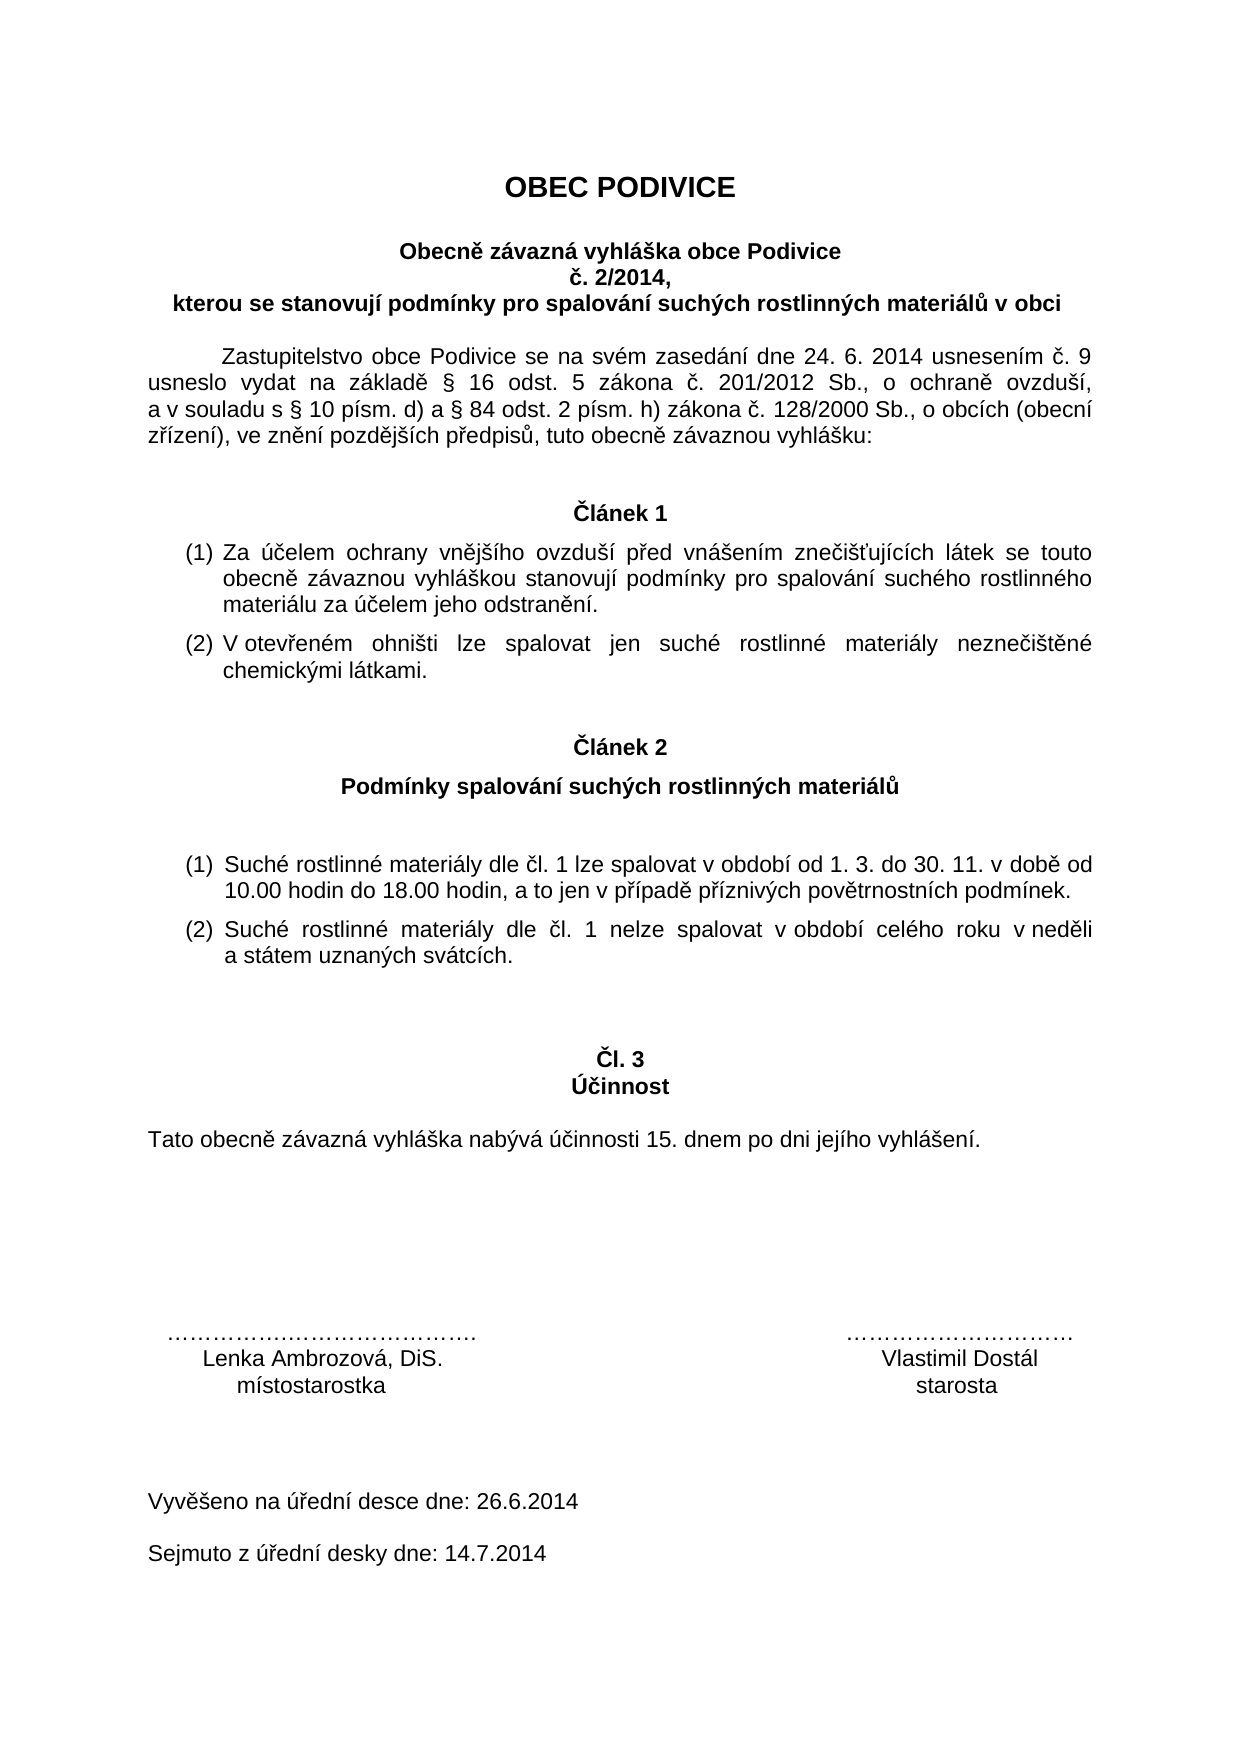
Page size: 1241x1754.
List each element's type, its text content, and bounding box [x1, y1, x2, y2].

list Suché rostlinné materiály dle čl. 1 nelze spalovat v období celého roku v neděli a státem uznaných svátcích. [185, 916, 1093, 969]
text Podmínky spalování suchých rostlinných materiálů [148, 773, 1093, 799]
text kterou se stanovují podmínky pro spalování suchých rostlinných materiálů v obci [148, 290, 1093, 317]
text Zastupitelstvo obce Podivice se na svém zasedání dne 24. 6. 2014 usnesením č. 9 usneslo vydat na základě § 16 odst. 5 zákona č. 201/2012 Sb., o ochraně ovzduší, a v souladu s § 10 písm. d) a § 84 odst. 2 písm. h) zákona č. 128/2000 Sb., o obcích (obecní zřízení), ve znění pozdějších předpisů, tuto obecně závaznou vyhlášku: [148, 343, 1093, 448]
text Článek 1 [148, 500, 1093, 526]
text OBEC PODIVICE [148, 171, 1093, 204]
text místostarostka starosta [148, 1372, 1093, 1398]
text Obecně závazná vyhláška obce Podivice [148, 238, 1093, 264]
text Účinnost [148, 1073, 1093, 1099]
list Suché rostlinné materiály dle čl. 1 lze spalovat v období od 1. 3. do 30. 11. v době od 10.00 hodin do 18.00 hodin, a to jen v případě příznivých povětrnostních podmínek. [185, 851, 1093, 903]
list V otevřeném ohništi lze spalovat jen suché rostlinné materiály neznečištěné chemickými látkami. [185, 630, 1093, 683]
list Za účelem ochrany vnějšího ovzduší před vnášením znečišťujících látek se touto obecně závaznou vyhláškou stanovují podmínky pro spalování suchého rostlinného materiálu za účelem jeho odstranění. [185, 539, 1093, 618]
text Tato obecně závazná vyhláška nabývá účinnosti 15. dnem po dni jejího vyhlášení. [148, 1126, 1093, 1152]
text Vyvěšeno na úřední desce dne: 26.6.2014 [148, 1488, 1093, 1515]
text Čl. 3 [148, 1046, 1093, 1073]
text Lenka Ambrozová, DiS. Vlastimil Dostál [148, 1345, 1093, 1372]
text …………….……………………. ………………………… [148, 1319, 1093, 1345]
text č. 2/2014, [148, 264, 1093, 290]
text Sejmuto z úřední desky dne: 14.7.2014 [148, 1540, 1093, 1566]
text Článek 2 [148, 734, 1093, 761]
